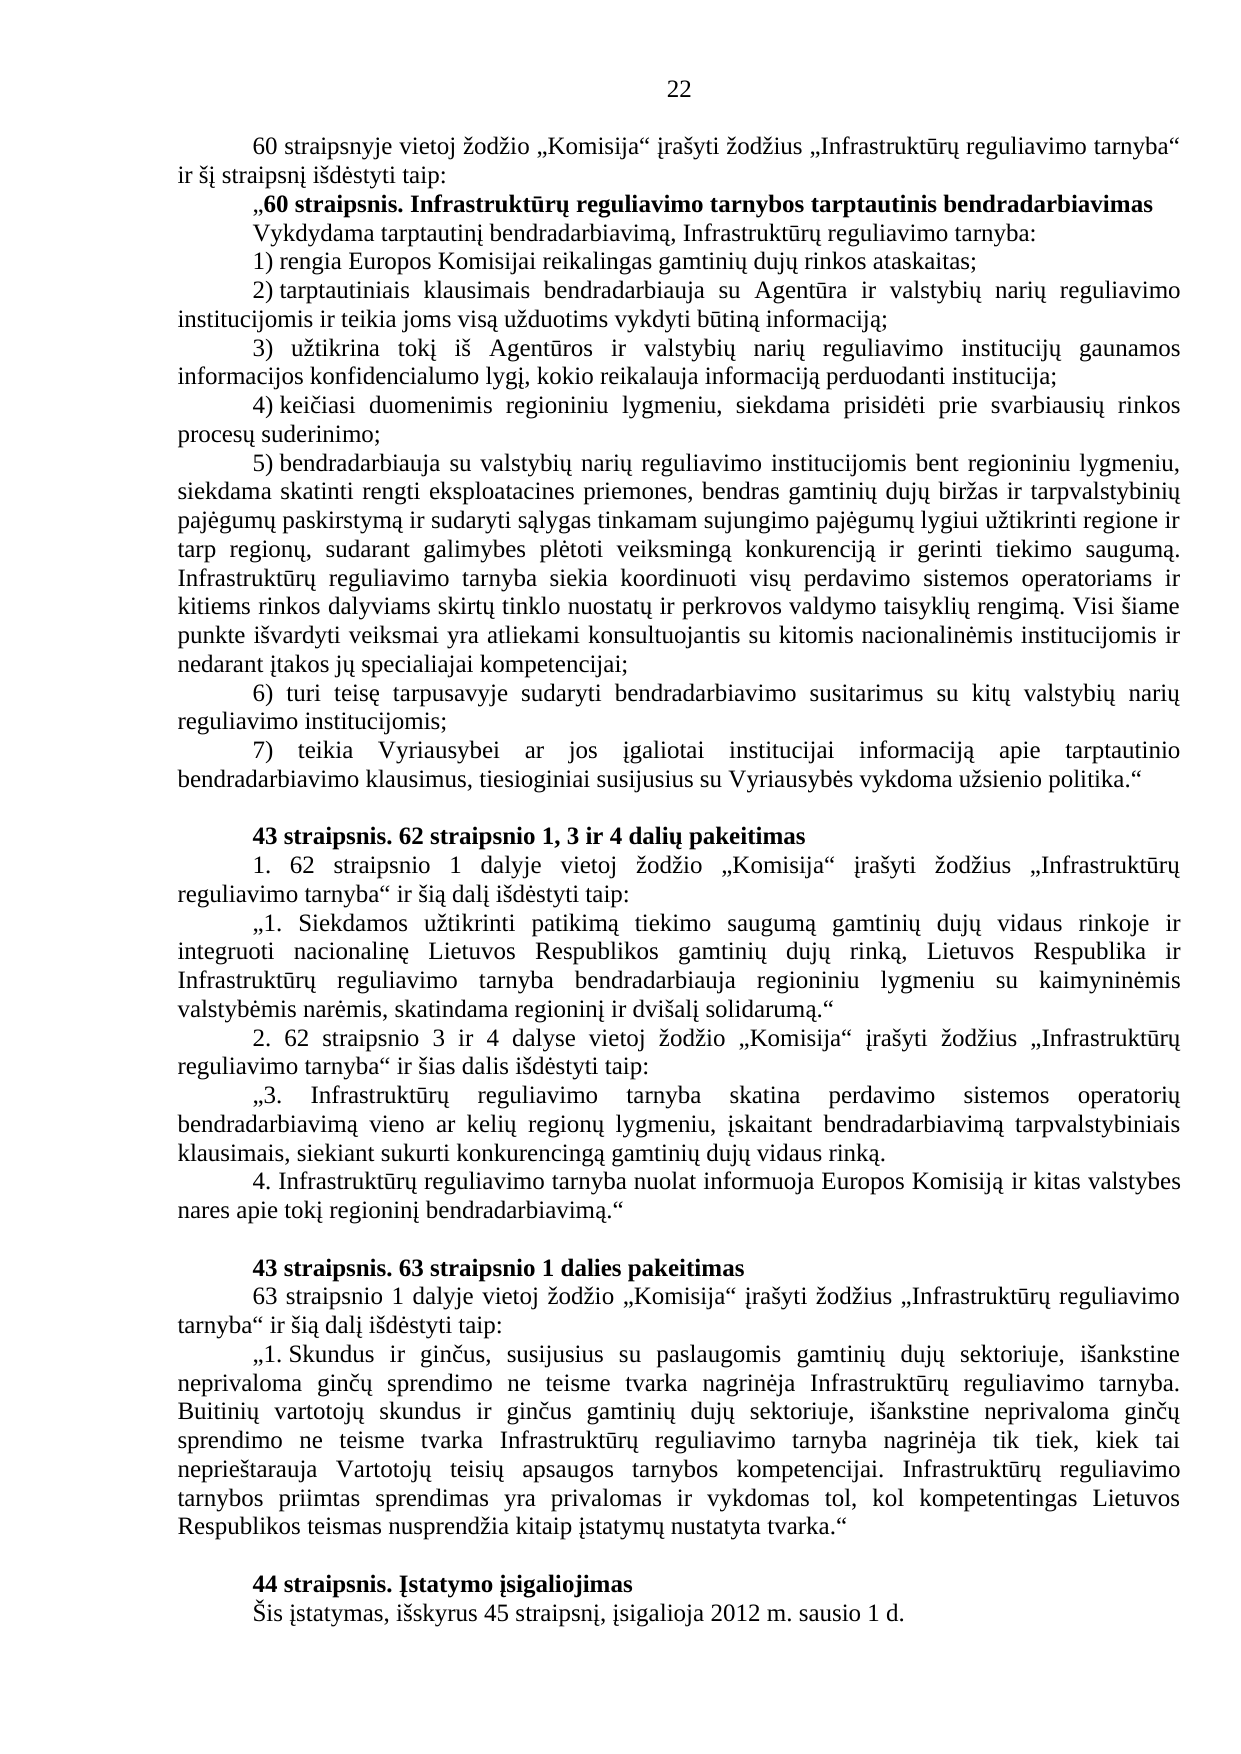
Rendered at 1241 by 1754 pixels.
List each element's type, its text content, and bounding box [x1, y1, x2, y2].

text 44 straipsnis. Įstatymo įsigaliojimas [177, 1569, 1181, 1598]
text 7) teikia Vyriausybei ar jos įgaliotai institucijai informaciją apie tarptautinio bendradarbiavimo klausimus, tiesioginiai susijusius su Vyriausybės vykdoma užsienio politika.“ [177, 735, 1181, 793]
text 6) turi teisę tarpusavyje sudaryti bendradarbiavimo susitarimus su kitų valstybių narių reguliavimo institucijomis; [177, 678, 1181, 735]
text „1. Skundus ir ginčus, susijusius su paslaugomis gamtinių dujų sektoriuje, išankstine neprivaloma ginčų sprendimo ne teisme tvarka nagrinėja Infrastruktūrų reguliavimo tarnyba. Buitinių vartotojų skundus ir ginčus gamtinių dujų sektoriuje, išankstine neprivaloma ginčų sprendimo ne teisme tvarka Infrastruktūrų reguliavimo tarnyba nagrinėja tik tiek, kiek tai neprieštarauja Vartotojų teisių apsaugos tarnybos kompetencijai. Infrastruktūrų reguliavimo tarnybos priimtas sprendimas yra privalomas ir vykdomas tol, kol kompetentingas Lietuvos Respublikos teismas nusprendžia kitaip įstatymų nustatyta tvarka.“ [177, 1339, 1181, 1540]
text 4) keičiasi duomenimis regioniniu lygmeniu, siekdama prisidėti prie svarbiausių rinkos procesų suderinimo; [177, 390, 1181, 448]
text 60 straipsnyje vietoj žodžio „Komisija“ įrašyti žodžius „Infrastruktūrų reguliavimo tarnyba“ ir šį straipsnį išdėstyti taip: [177, 131, 1181, 189]
text 3) užtikrina tokį iš Agentūros ir valstybių narių reguliavimo institucijų gaunamos informacijos konfidencialumo lygį, kokio reikalauja informaciją perduodanti institucija; [177, 333, 1181, 390]
text „1. Siekdamos užtikrinti patikimą tiekimo saugumą gamtinių dujų vidaus rinkoje ir integruoti nacionalinę Lietuvos Respublikos gamtinių dujų rinką, Lietuvos Respublika ir Infrastruktūrų reguliavimo tarnyba bendradarbiauja regioniniu lygmeniu su kaimyninėmis valstybėmis narėmis, skatindama regioninį ir dvišalį solidarumą.“ [177, 908, 1181, 1023]
text „60 straipsnis. Infrastruktūrų reguliavimo tarnybos tarptautinis bendradarbiavimas [177, 189, 1181, 218]
text 5) bendradarbiauja su valstybių narių reguliavimo institucijomis bent regioniniu lygmeniu, siekdama skatinti rengti eksploatacines priemones, bendras gamtinių dujų biržas ir tarpvalstybinių pajėgumų paskirstymą ir sudaryti sąlygas tinkamam sujungimo pajėgumų lygiui užtikrinti regione ir tarp regionų, sudarant galimybes plėtoti veiksmingą konkurenciją ir gerinti tiekimo saugumą. Infrastruktūrų reguliavimo tarnyba siekia koordinuoti visų perdavimo sistemos operatoriams ir kitiems rinkos dalyviams skirtų tinklo nuostatų ir perkrovos valdymo taisyklių rengimą. Visi šiame punkte išvardyti veiksmai yra atliekami konsultuojantis su kitomis nacionalinėmis institucijomis ir nedarant įtakos jų specialiajai kompetencijai; [177, 448, 1181, 678]
text Vykdydama tarptautinį bendradarbiavimą, Infrastruktūrų reguliavimo tarnyba: [177, 218, 1181, 246]
text 43 straipsnis. 63 straipsnio 1 dalies pakeitimas [177, 1253, 1181, 1281]
text 63 straipsnio 1 dalyje vietoj žodžio „Komisija“ įrašyti žodžius „Infrastruktūrų reguliavimo tarnyba“ ir šią dalį išdėstyti taip: [177, 1281, 1181, 1339]
text 1. 62 straipsnio 1 dalyje vietoj žodžio „Komisija“ įrašyti žodžius „Infrastruktūrų reguliavimo tarnyba“ ir šią dalį išdėstyti taip: [177, 850, 1181, 908]
text Šis įstatymas, išskyrus 45 straipsnį, įsigalioja 2012 m. sausio 1 d. [177, 1598, 1181, 1626]
text 4. Infrastruktūrų reguliavimo tarnyba nuolat informuoja Europos Komisiją ir kitas valstybes nares apie tokį regioninį bendradarbiavimą.“ [177, 1166, 1181, 1224]
text 43 straipsnis. 62 straipsnio 1, 3 ir 4 dalių pakeitimas [177, 821, 1181, 850]
text 1) rengia Europos Komisijai reikalingas gamtinių dujų rinkos ataskaitas; [177, 246, 1181, 275]
text „3. Infrastruktūrų reguliavimo tarnyba skatina perdavimo sistemos operatorių bendradarbiavimą vieno ar kelių regionų lygmeniu, įskaitant bendradarbiavimą tarpvalstybiniais klausimais, siekiant sukurti konkurencingą gamtinių dujų vidaus rinką. [177, 1080, 1181, 1166]
text 2. 62 straipsnio 3 ir 4 dalyse vietoj žodžio „Komisija“ įrašyti žodžius „Infrastruktūrų reguliavimo tarnyba“ ir šias dalis išdėstyti taip: [177, 1023, 1181, 1080]
text 2) tarptautiniais klausimais bendradarbiauja su Agentūra ir valstybių narių reguliavimo institucijomis ir teikia joms visą užduotims vykdyti būtiną informaciją; [177, 275, 1181, 333]
